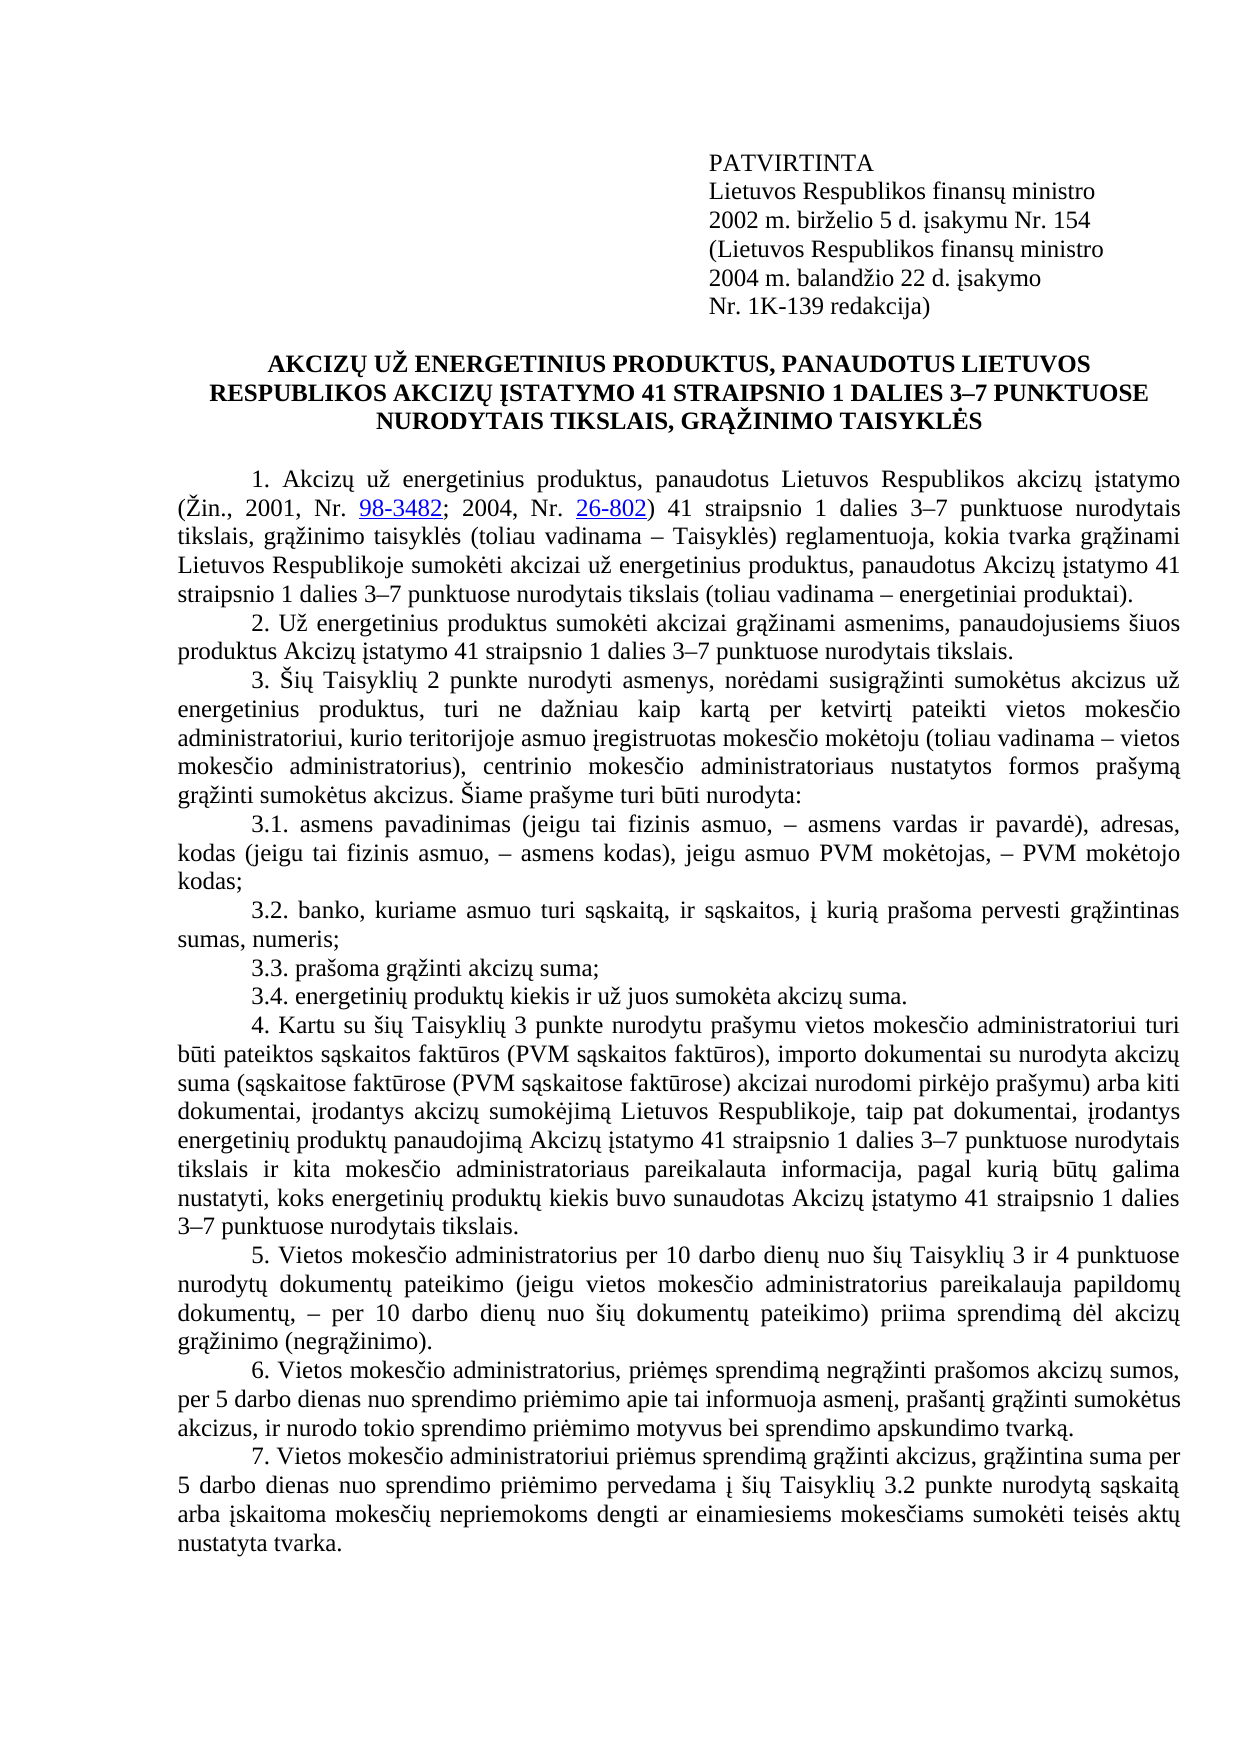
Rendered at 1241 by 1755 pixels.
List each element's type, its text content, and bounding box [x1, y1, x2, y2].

text 3.4. energetinių produktų kiekis ir už juos sumokėta akcizų suma. [177, 981, 1181, 1010]
text (Lietuvos Respublikos finansų ministro [177, 234, 1181, 263]
text 5. Vietos mokesčio administratorius per 10 darbo dienų nuo šių Taisyklių 3 ir 4 punktuose nurodytų dokumentų pateikimo (jeigu vietos mokesčio administratorius pareikalauja papildomų dokumentų, – per 10 darbo dienų nuo šių dokumentų pateikimo) priima sprendimą dėl akcizų grąžinimo (negrąžinimo). [177, 1240, 1181, 1355]
text 2002 m. birželio 5 d. įsakymu Nr. 154 [177, 205, 1181, 234]
text 1. Akcizų už energetinius produktus, panaudotus Lietuvos Respublikos akcizų įstatymo (Žin., 2001, Nr. 98-3482; 2004, Nr. 26-802) 41 straipsnio 1 dalies 3–7 punktuose nurodytais tikslais, grąžinimo taisyklės (toliau vadinama – Taisyklės) reglamentuoja, kokia tvarka grąžinami Lietuvos Respublikoje sumokėti akcizai už energetinius produktus, panaudotus Akcizų įstatymo 41 straipsnio 1 dalies 3–7 punktuose nurodytais tikslais (toliau vadinama – energetiniai produktai). [177, 464, 1181, 608]
text 7. Vietos mokesčio administratoriui priėmus sprendimą grąžinti akcizus, grąžintina suma per 5 darbo dienas nuo sprendimo priėmimo pervedama į šių Taisyklių 3.2 punkte nurodytą sąskaitą arba įskaitoma mokesčių nepriemokoms dengti ar einamiesiems mokesčiams sumokėti teisės aktų nustatyta tvarka. [177, 1441, 1181, 1556]
text 3.1. asmens pavadinimas (jeigu tai fizinis asmuo, – asmens vardas ir pavardė), adresas, kodas (jeigu tai fizinis asmuo, – asmens kodas), jeigu asmuo PVM mokėtojas, – PVM mokėtojo kodas; [177, 809, 1181, 895]
text 3.3. prašoma grąžinti akcizų suma; [177, 953, 1181, 981]
text 3. Šių Taisyklių 2 punkte nurodyti asmenys, norėdami susigrąžinti sumokėtus akcizus už energetinius produktus, turi ne dažniau kaip kartą per ketvirtį pateikti vietos mokesčio administratoriui, kurio teritorijoje asmuo įregistruotas mokesčio mokėtoju (toliau vadinama – vietos mokesčio administratorius), centrinio mokesčio administratoriaus nustatytos formos prašymą grąžinti sumokėtus akcizus. Šiame prašyme turi būti nurodyta: [177, 665, 1181, 809]
text Nr. 1K-139 redakcija) [177, 291, 1181, 320]
text Lietuvos Respublikos finansų ministro [177, 176, 1181, 205]
text 2. Už energetinius produktus sumokėti akcizai grąžinami asmenims, panaudojusiems šiuos produktus Akcizų įstatymo 41 straipsnio 1 dalies 3–7 punktuose nurodytais tikslais. [177, 608, 1181, 665]
text 4. Kartu su šių Taisyklių 3 punkte nurodytu prašymu vietos mokesčio administratoriui turi būti pateiktos sąskaitos faktūros (PVM sąskaitos faktūros), importo dokumentai su nurodyta akcizų suma (sąskaitose faktūrose (PVM sąskaitose faktūrose) akcizai nurodomi pirkėjo prašymu) arba kiti dokumentai, įrodantys akcizų sumokėjimą Lietuvos Respublikoje, taip pat dokumentai, įrodantys energetinių produktų panaudojimą Akcizų įstatymo 41 straipsnio 1 dalies 3–7 punktuose nurodytais tikslais ir kita mokesčio administratoriaus pareikalauta informacija, pagal kurią būtų galima nustatyti, koks energetinių produktų kiekis buvo sunaudotas Akcizų įstatymo 41 straipsnio 1 dalies 3–7 punktuose nurodytais tikslais. [177, 1010, 1181, 1240]
text 2004 m. balandžio 22 d. įsakymo [177, 263, 1181, 291]
text PATVIRTINTA [177, 148, 1181, 176]
text AKCIZŲ UŽ ENERGETINIUS PRODUKTUS, PANAUDOTUS LIETUVOS RESPUBLIKOS AKCIZŲ ĮSTATYMO 41 STRAIPSNIO 1 DALIES 3–7 PUNKTUOSE NURODYTAIS TIKSLAIS, GRĄŽINIMO TAISYKLĖS [177, 349, 1181, 435]
text 3.2. banko, kuriame asmuo turi sąskaitą, ir sąskaitos, į kurią prašoma pervesti grąžintinas sumas, numeris; [177, 895, 1181, 953]
text 6. Vietos mokesčio administratorius, priėmęs sprendimą negrąžinti prašomos akcizų sumos, per 5 darbo dienas nuo sprendimo priėmimo apie tai informuoja asmenį, prašantį grąžinti sumokėtus akcizus, ir nurodo tokio sprendimo priėmimo motyvus bei sprendimo apskundimo tvarką. [177, 1355, 1181, 1441]
